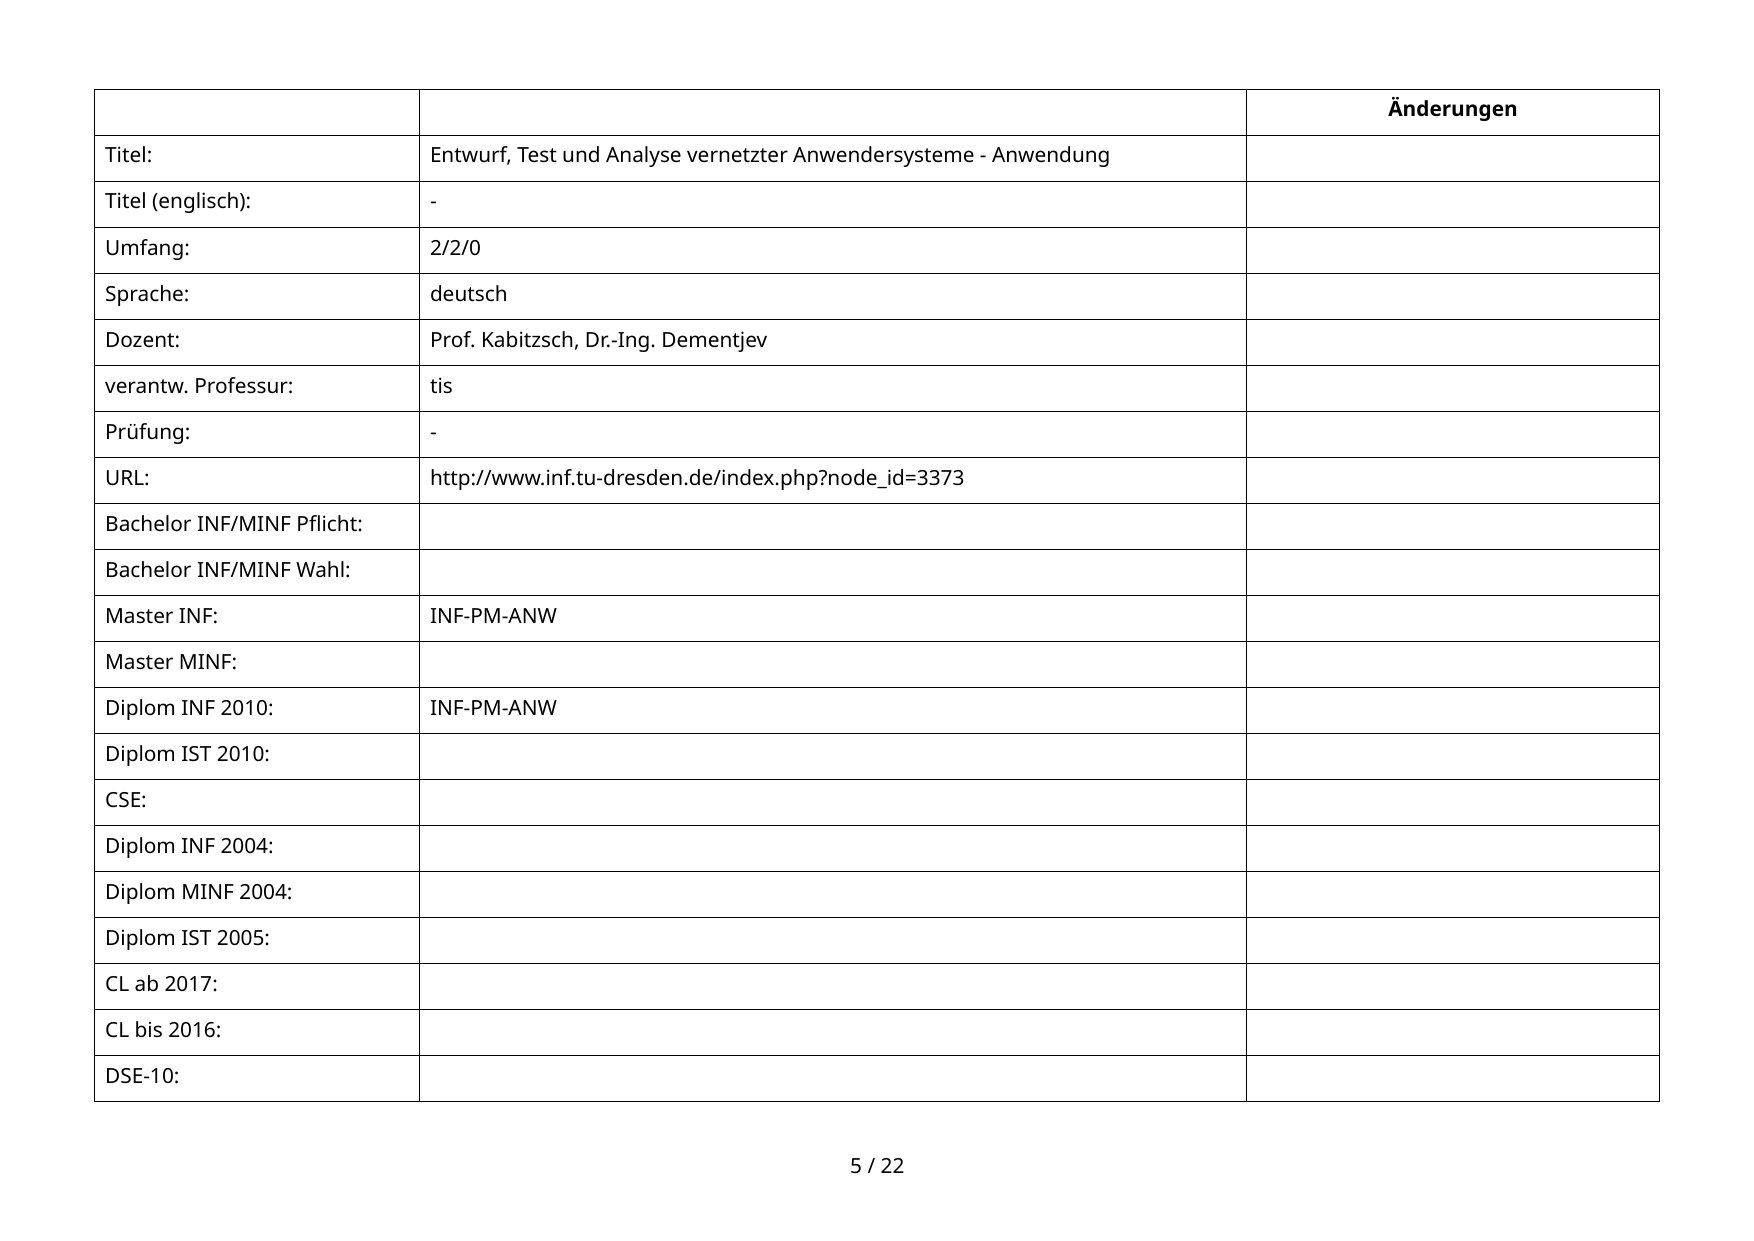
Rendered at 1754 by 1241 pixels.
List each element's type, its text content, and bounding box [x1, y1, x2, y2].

table_cell [1247, 872, 1659, 917]
table_cell [420, 504, 1246, 549]
table_cell [1247, 274, 1659, 319]
table_cell [1247, 458, 1659, 503]
table_cell Dozent: [95, 320, 419, 365]
table_header [95, 90, 419, 134]
table_cell CSE: [95, 780, 419, 825]
table_cell [1247, 734, 1659, 779]
table_cell [1247, 596, 1659, 641]
table_cell [1247, 412, 1659, 457]
table_cell Entwurf, Test und Analyse vernetzter Anwendersysteme - Anwendung [420, 136, 1246, 181]
table_cell INF-PM-ANW [420, 596, 1246, 641]
table_cell [420, 780, 1246, 825]
table_cell CL bis 2016: [95, 1010, 419, 1055]
table_cell [1247, 136, 1659, 181]
table_cell - [420, 182, 1246, 227]
table_cell [420, 734, 1246, 779]
table_cell Diplom INF 2004: [95, 826, 419, 871]
table_cell Titel (englisch): [95, 182, 419, 227]
table_cell Titel: [95, 136, 419, 181]
table_cell Sprache: [95, 274, 419, 319]
table_cell DSE-10: [95, 1056, 419, 1101]
table_cell [1247, 182, 1659, 227]
table_cell [420, 642, 1246, 687]
table_cell Bachelor INF/MINF Wahl: [95, 550, 419, 595]
table_cell [1247, 642, 1659, 687]
table_cell Prüfung: [95, 412, 419, 457]
table_cell - [420, 412, 1246, 457]
table_cell verantw. Professur: [95, 366, 419, 411]
table_cell URL: [95, 458, 419, 503]
table_cell Master MINF: [95, 642, 419, 687]
table_cell deutsch [420, 274, 1246, 319]
table_cell [1247, 964, 1659, 1009]
table_cell Diplom IST 2010: [95, 734, 419, 779]
table_cell [420, 826, 1246, 871]
table_cell Umfang: [95, 228, 419, 273]
table_cell [420, 550, 1246, 595]
table_cell [1247, 1056, 1659, 1101]
table_cell [1247, 918, 1659, 963]
table_cell tis [420, 366, 1246, 411]
table_cell Diplom MINF 2004: [95, 872, 419, 917]
table_cell [420, 918, 1246, 963]
table_cell [420, 1010, 1246, 1055]
table_cell Prof. Kabitzsch, Dr.-Ing. Dementjev [420, 320, 1246, 365]
table_cell Bachelor INF/MINF Pflicht: [95, 504, 419, 549]
table_cell [1247, 550, 1659, 595]
table_cell [1247, 688, 1659, 733]
table_cell [1247, 366, 1659, 411]
table_cell Diplom INF 2010: [95, 688, 419, 733]
table_cell [420, 872, 1246, 917]
table_cell [420, 1056, 1246, 1101]
table_cell [1247, 1010, 1659, 1055]
table_cell [1247, 826, 1659, 871]
table_cell [420, 964, 1246, 1009]
table_cell CL ab 2017: [95, 964, 419, 1009]
table_cell http://www.inf.tu-dresden.de/index.php?node_id=3373 [420, 458, 1246, 503]
table_header [420, 90, 1246, 134]
table_cell [1247, 504, 1659, 549]
table_cell Master INF: [95, 596, 419, 641]
table_header Änderungen [1247, 90, 1659, 134]
table_cell [1247, 228, 1659, 273]
table_cell [1247, 320, 1659, 365]
table_cell 2/2/0 [420, 228, 1246, 273]
table_cell Diplom IST 2005: [95, 918, 419, 963]
table_cell [1247, 780, 1659, 825]
table_cell INF-PM-ANW [420, 688, 1246, 733]
